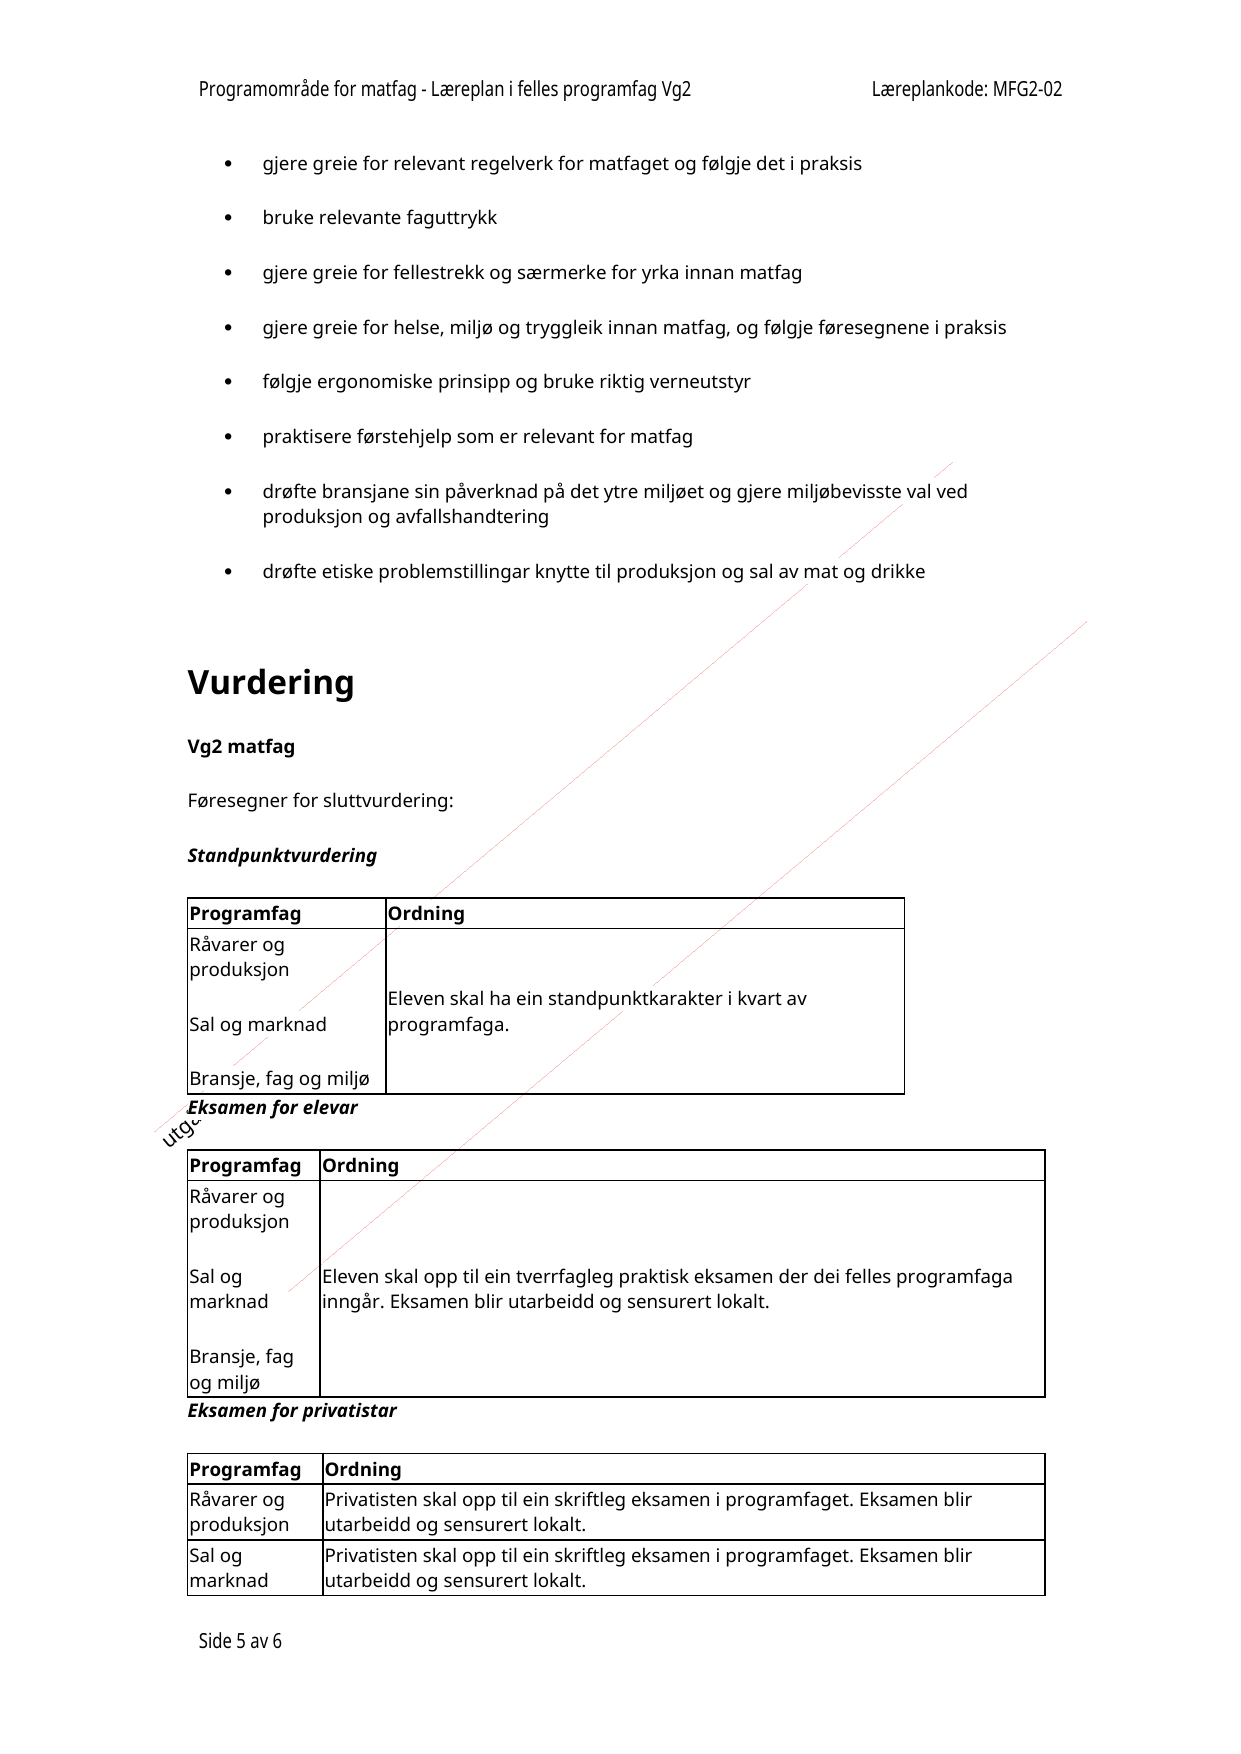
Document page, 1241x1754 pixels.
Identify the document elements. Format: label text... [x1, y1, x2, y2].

list drøfte bransjane sin påverknad på det ytre miljøet og gjere miljøbevisste val ved produksjon og avfallshandtering [874, 478, 1053, 529]
list gjere greie for relevant regelverk for matfaget og følgje det i praksis [867, 150, 1053, 176]
table_cell Eleven skal opp til ein tverrfagleg praktisk eksamen der dei felles programfaga inngår. Eksamen blir utarbeidd og sensurert lokalt. [321, 1181, 1044, 1396]
list drøfte etiske problemstillingar knytte til produksjon og sal av mat og drikke [931, 558, 1053, 584]
text Føresegner for sluttvurdering: [454, 788, 562, 813]
table_cell Eleven skal ha ein standpunktkarakter i kvart av programfaga. [387, 929, 719, 986]
list drøfte bransjane sin påverknad på det ytre miljøet og gjere miljøbevisste val ved produksjon og avfallshandtering [554, 504, 901, 529]
list praktisere førstehjelp som er relevant for matfag [225, 423, 1053, 449]
list følgje ergonomiske prinsipp og bruke riktig verneutstyr [756, 369, 1053, 394]
subtitle Vurdering [990, 651, 1053, 704]
text Vg2 matfag [926, 733, 1053, 758]
text Eksamen for privatistar [399, 1398, 1053, 1423]
text Vg2 matfag [602, 733, 952, 758]
subtitle Vurdering [364, 613, 771, 704]
subtitle Vurdering [666, 613, 1053, 704]
list bruke relevante faguttrykk [225, 205, 263, 230]
text Eksamen for elevar [360, 1095, 521, 1120]
text Standpunktvurdering [187, 842, 498, 868]
text Føresegner for sluttvurdering: [536, 788, 887, 813]
list gjere greie for fellestrekk og særmerke for yrka innan matfag [808, 259, 1053, 285]
text Eksamen for elevar [494, 1094, 1053, 1120]
table_cell Eleven skal ha ein standpunktkarakter i kvart av programfaga. [527, 929, 904, 1093]
table_cell Eleven skal ha ein standpunktkarakter i kvart av programfaga. [387, 1037, 590, 1093]
text Føresegner for sluttvurdering: [860, 788, 1053, 813]
text [795, 842, 1053, 868]
text [470, 842, 822, 868]
list bruke relevante faguttrykk [502, 205, 1053, 230]
text Vg2 matfag [300, 733, 628, 758]
